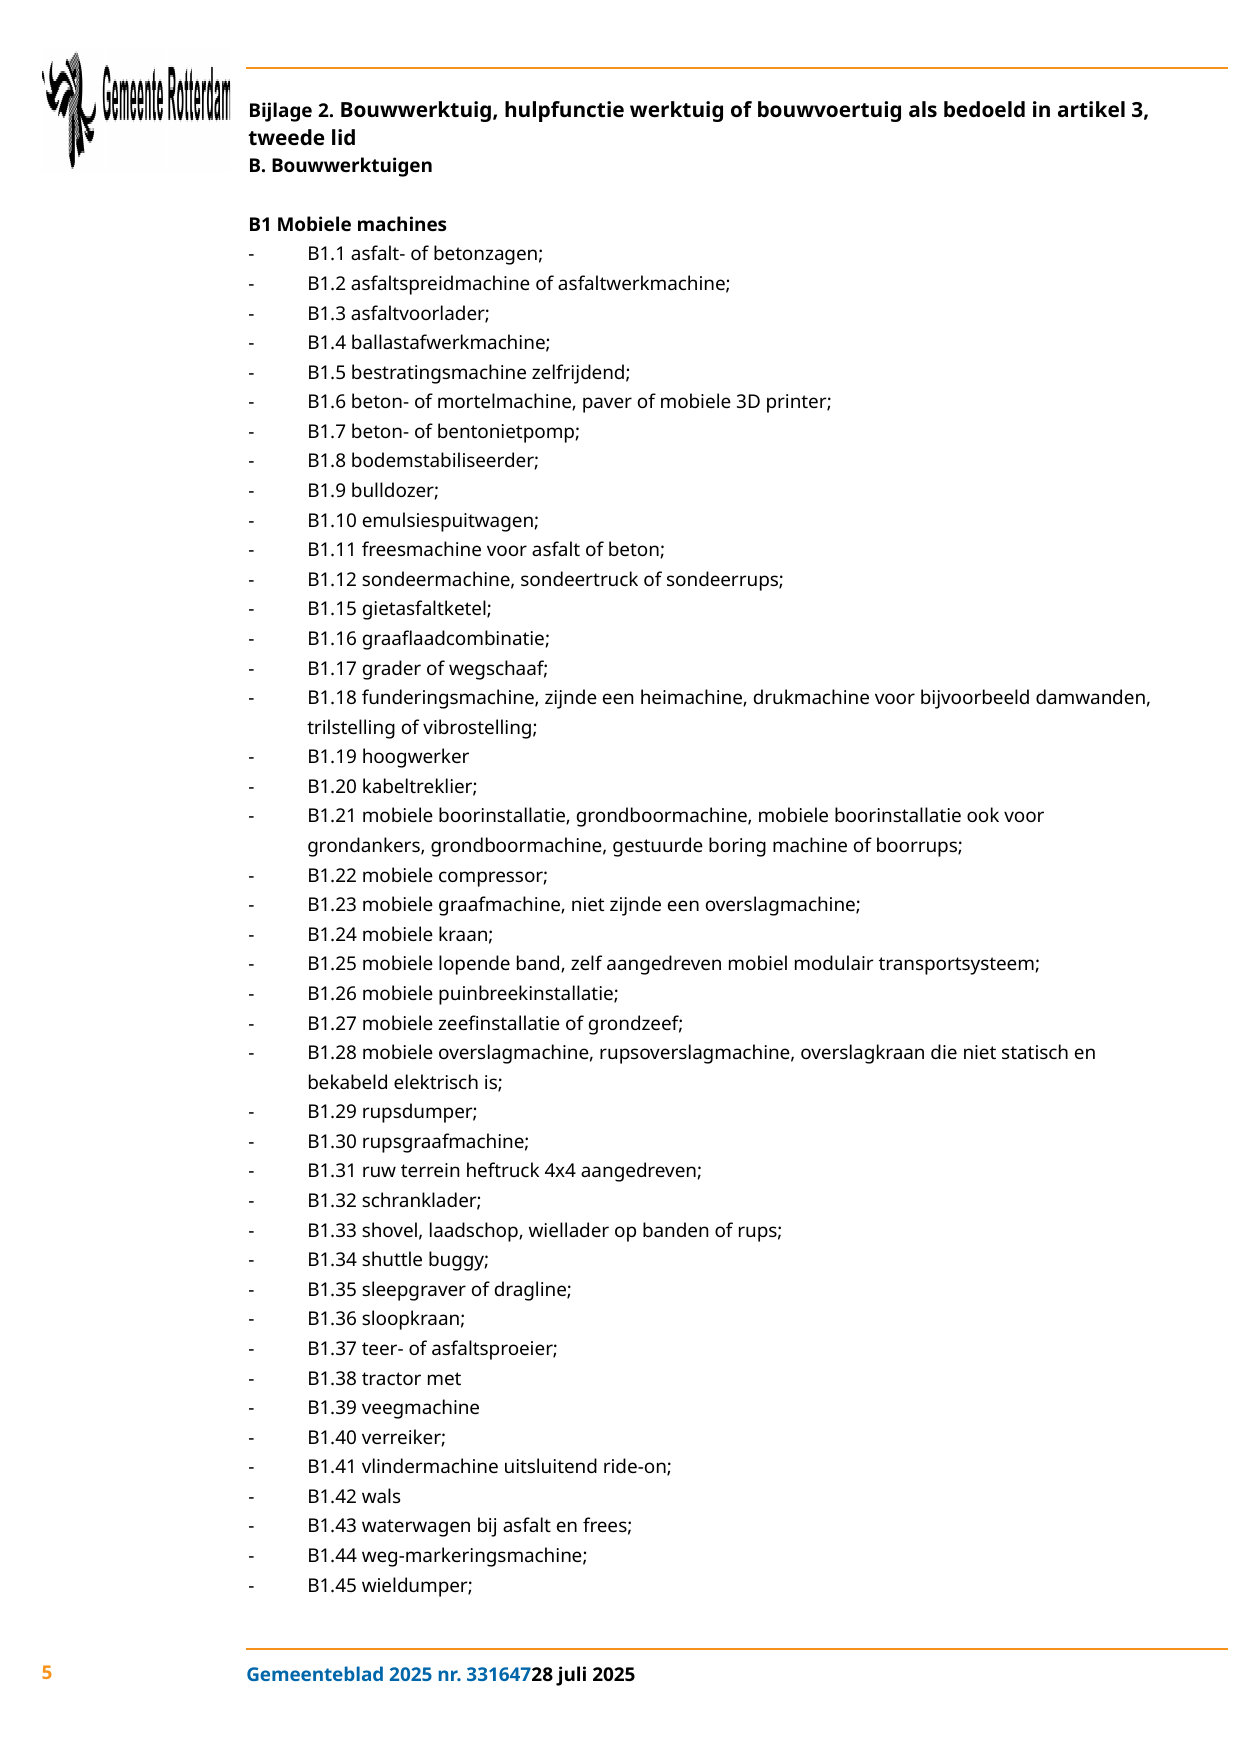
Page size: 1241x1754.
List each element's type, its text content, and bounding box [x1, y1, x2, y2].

list B1.30 rupsgraafmachine; [248, 1128, 1152, 1154]
list B1.36 sloopkraan; [248, 1306, 1152, 1331]
list B1.24 mobiele kraan; [248, 921, 1152, 947]
list B1.26 mobiele puinbreekinstallatie; [248, 980, 1152, 1006]
list B1.20 kabeltreklier; [248, 773, 1152, 799]
list B1.2 asfaltspreidmachine of asfaltwerkmachine; [248, 270, 1152, 296]
list B1.45 wieldumper; [248, 1572, 1152, 1597]
list B1.7 beton- of bentonietpomp; [248, 418, 1152, 444]
list B1.18 funderingsmachine, zijnde een heimachine, drukmachine voor bijvoorbeeld damwanden, trilstelling of vibrostelling; [248, 684, 1152, 739]
list B1.33 shovel, laadschop, wiellader op banden of rups; [248, 1217, 1152, 1242]
list B1.34 shuttle buggy; [248, 1246, 1152, 1272]
text B. Bouwwerktuigen [248, 152, 1152, 177]
list B1.21 mobiele boorinstallatie, grondboormachine, mobiele boorinstallatie ook voor grondankers, grondboormachine, gestuurde boring machine of boorrups; [248, 803, 1152, 858]
list B1.43 waterwagen bij asfalt en frees; [248, 1513, 1152, 1538]
list B1.32 schranklader; [248, 1187, 1152, 1213]
text Bijlage 2. Bouwwerktuig, hulpfunctie werktuig of bouwvoertuig als bedoeld in artikel 3, tweede lid [248, 95, 1152, 152]
list B1.17 grader of wegschaaf; [248, 655, 1152, 680]
list B1.22 mobiele compressor; [248, 862, 1152, 887]
text B1 Mobiele machines [248, 211, 1152, 237]
list B1.23 mobiele graafmachine, niet zijnde een overslagmachine; [248, 891, 1152, 917]
list B1.11 freesmachine voor asfalt of beton; [248, 536, 1152, 562]
picture [41, 47, 231, 172]
list B1.10 emulsiespuitwagen; [248, 507, 1152, 532]
list B1.40 verreiker; [248, 1424, 1152, 1449]
list B1.4 ballastafwerkmachine; [248, 329, 1152, 355]
list B1.29 rupsdumper; [248, 1098, 1152, 1124]
list B1.1 asfalt- of betonzagen; [248, 241, 1152, 266]
list B1.31 ruw terrein heftruck 4x4 aangedreven; [248, 1158, 1152, 1183]
list B1.44 weg-markeringsmachine; [248, 1542, 1152, 1568]
list B1.19 hoogwerker [248, 743, 1152, 769]
list B1.42 wals [248, 1483, 1152, 1509]
list B1.3 asfaltvoorlader; [248, 300, 1152, 325]
list B1.15 gietasfaltketel; [248, 596, 1152, 621]
list B1.38 tractor met [248, 1365, 1152, 1390]
list B1.25 mobiele lopende band, zelf aangedreven mobiel modulair transportsysteem; [248, 951, 1152, 976]
list B1.35 sleepgraver of dragline; [248, 1276, 1152, 1302]
list B1.37 teer- of asfaltsproeier; [248, 1335, 1152, 1361]
list B1.6 beton- of mortelmachine, paver of mobiele 3D printer; [248, 388, 1152, 414]
list B1.9 bulldozer; [248, 477, 1152, 503]
list B1.39 veegmachine [248, 1394, 1152, 1420]
list B1.41 vlindermachine uitsluitend ride-on; [248, 1453, 1152, 1479]
list B1.8 bodemstabiliseerder; [248, 448, 1152, 473]
list B1.12 sondeermachine, sondeertruck of sondeerrups; [248, 566, 1152, 592]
list B1.27 mobiele zeefinstallatie of grondzeef; [248, 1010, 1152, 1035]
list B1.28 mobiele overslagmachine, rupsoverslagmachine, overslagkraan die niet statisch en bekabeld elektrisch is; [248, 1039, 1152, 1094]
list B1.16 graaflaadcombinatie; [248, 625, 1152, 651]
list B1.5 bestratingsmachine zelfrijdend; [248, 359, 1152, 384]
